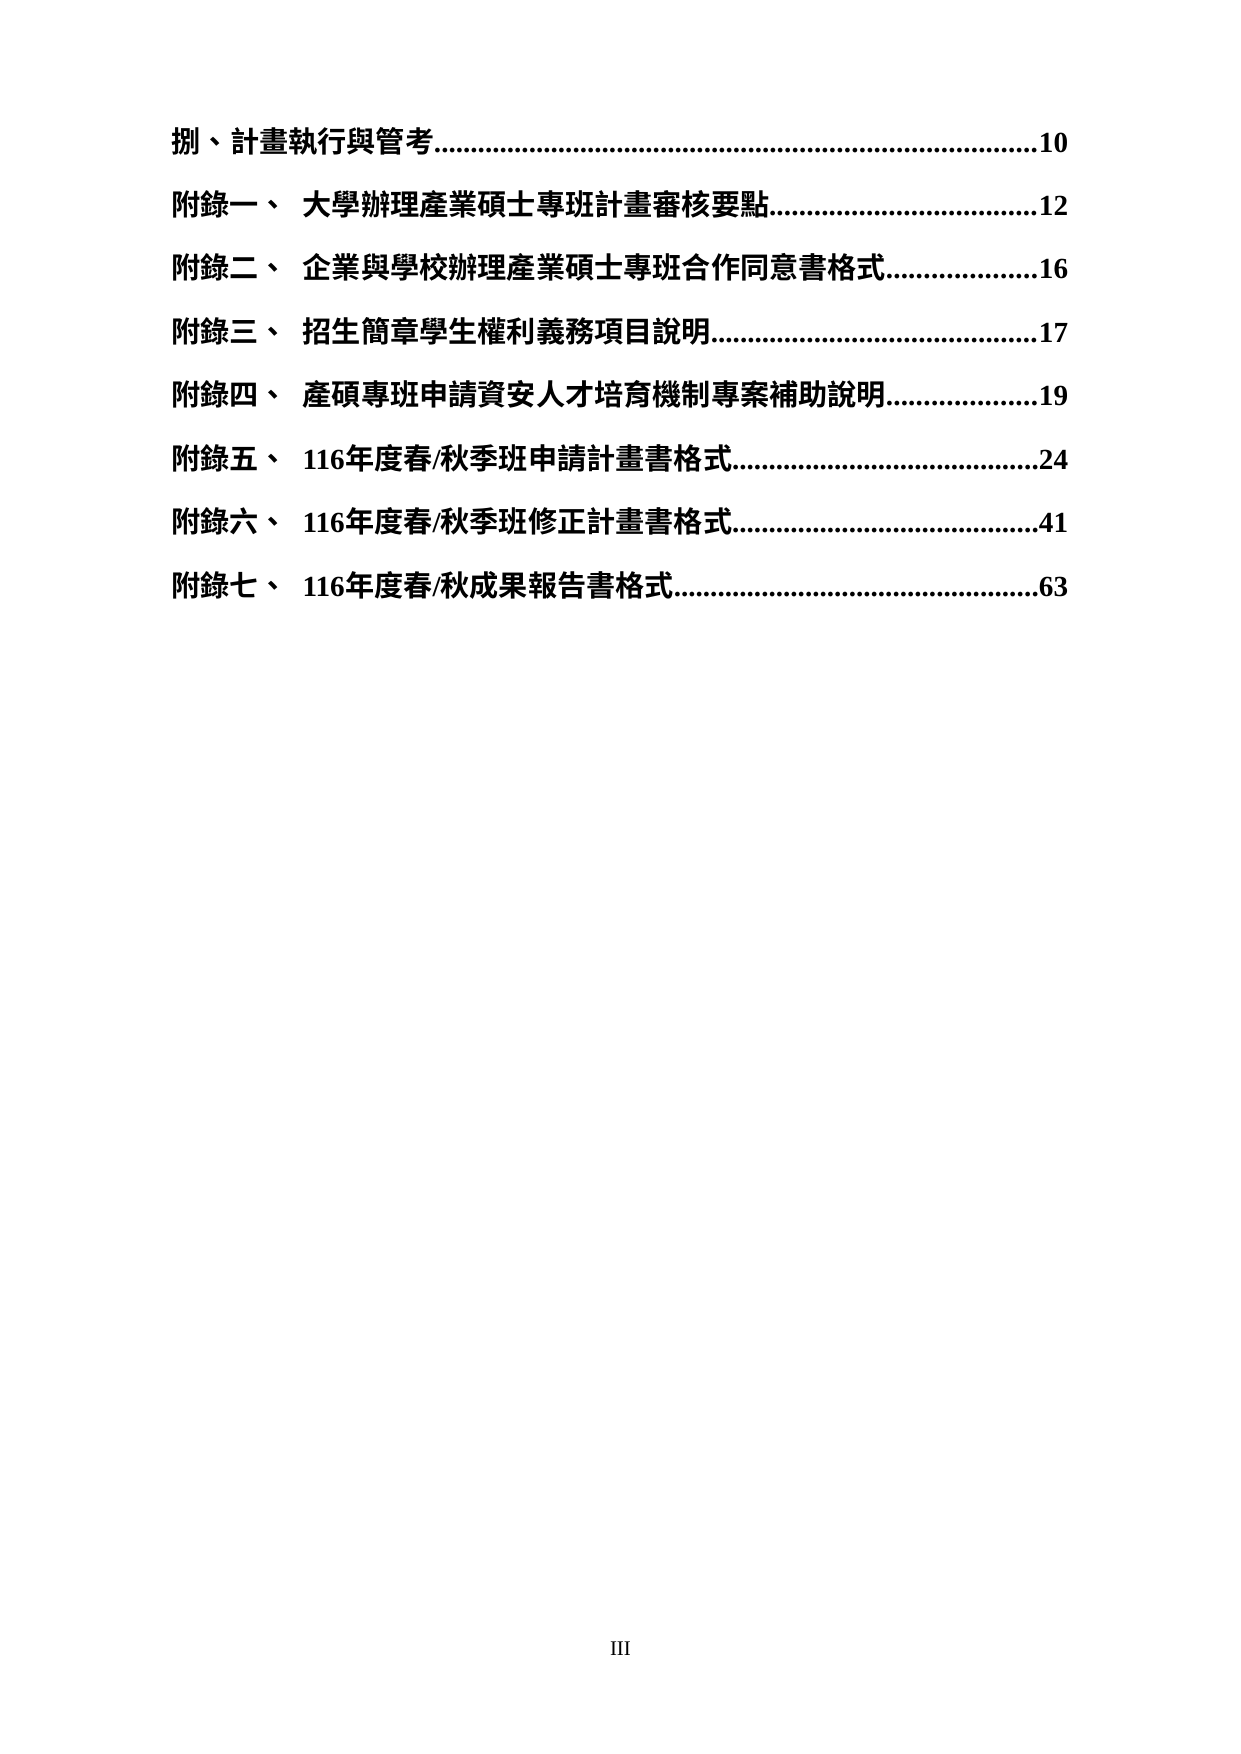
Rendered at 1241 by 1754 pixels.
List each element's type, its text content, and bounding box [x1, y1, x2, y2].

text 附錄六、 116年度春/秋季班修正計畫書格式 41 [171, 499, 1069, 541]
text 附錄五、 116年度春/秋季班申請計畫書格式 24 [171, 435, 1069, 478]
text 附錄一、 大學辦理產業碩士專班計畫審核要點 12 [171, 182, 1069, 224]
text 附錄七、 116年度春/秋成果報告書格式 63 [171, 562, 1069, 604]
text 附錄三、 招生簡章學生權利義務項目說明 17 [171, 308, 1069, 351]
text 附錄四、 產碩專班申請資安人才培育機制專案補助說明 19 [171, 372, 1069, 414]
text 捌、 計畫執行與管考 10 [171, 118, 1069, 160]
text 附錄二、 企業與學校辦理產業碩士專班合作同意書格式 16 [171, 245, 1069, 287]
